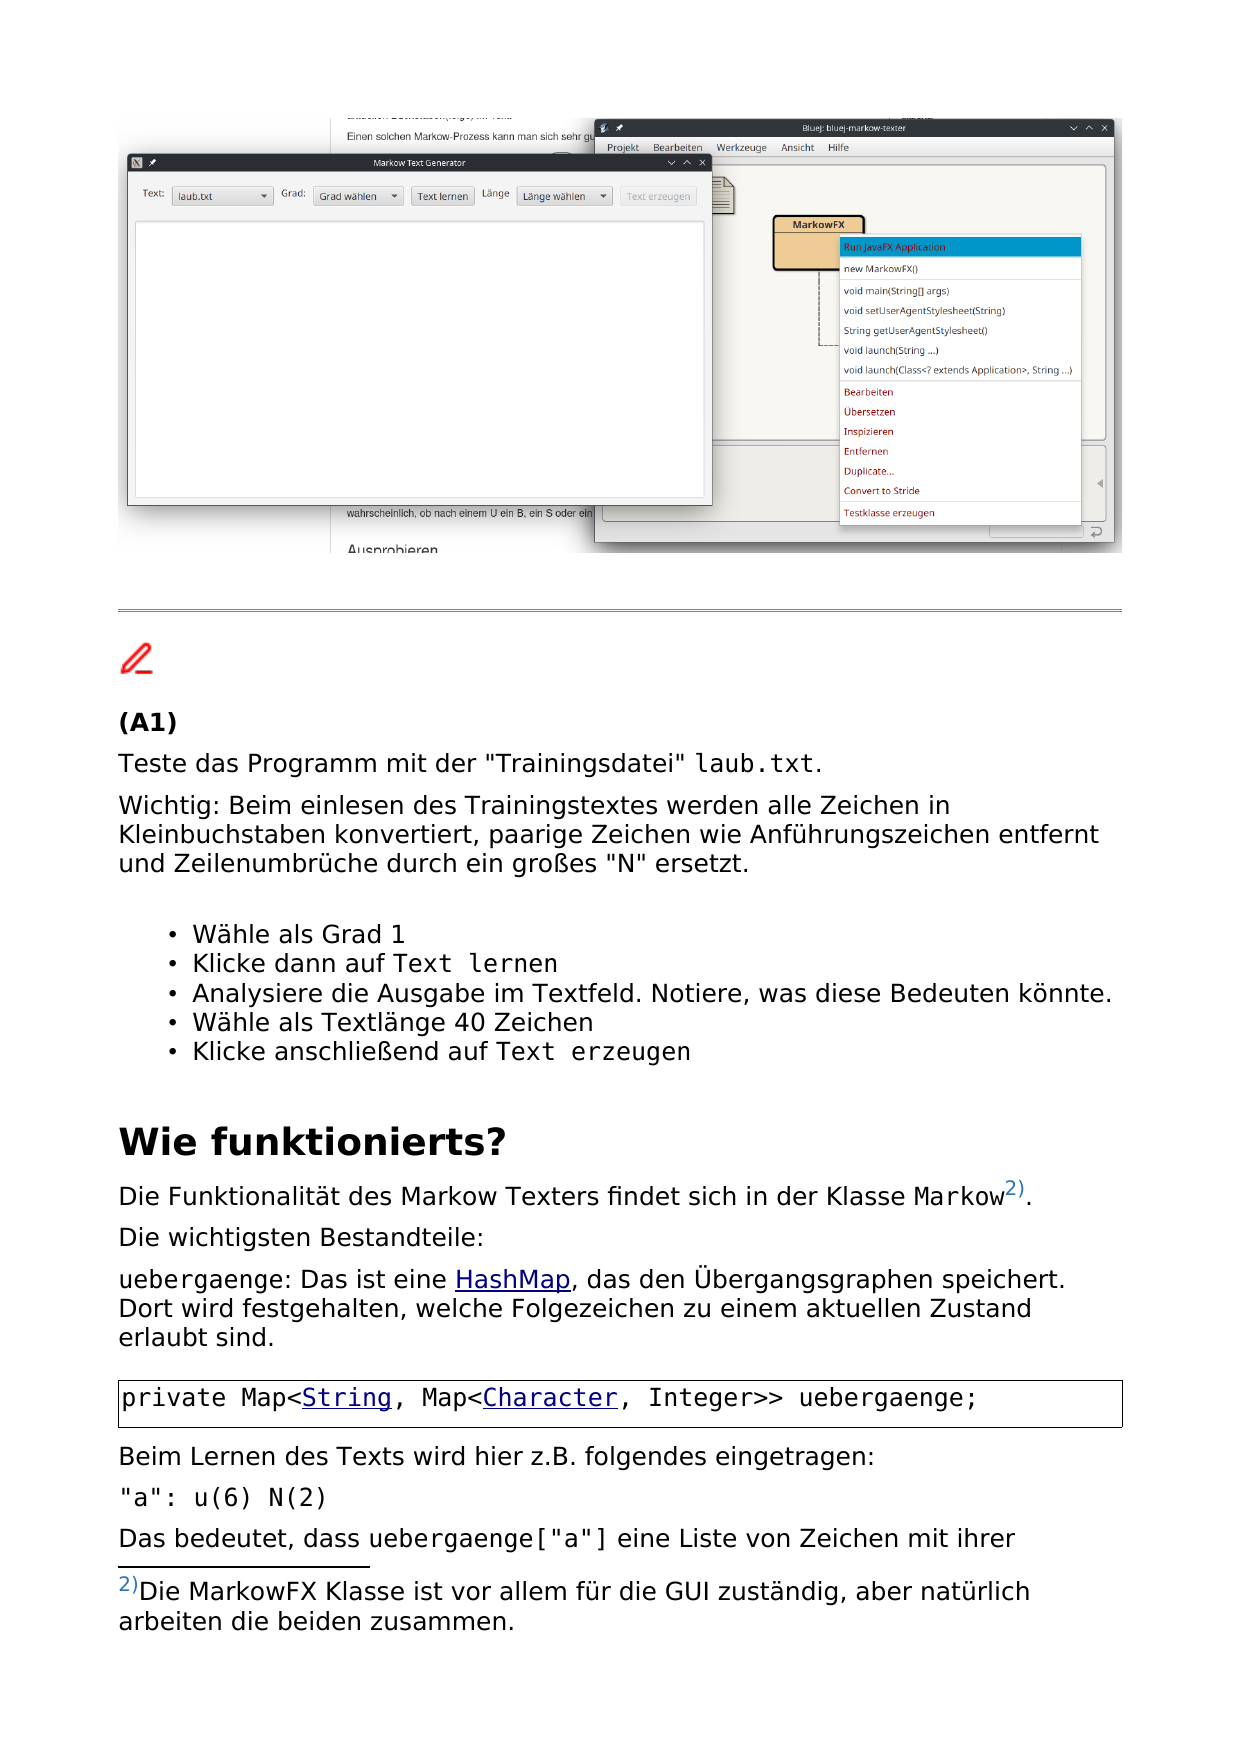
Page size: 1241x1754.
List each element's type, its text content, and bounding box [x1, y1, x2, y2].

list Wähle als Grad 1 [177, 921, 1122, 950]
picture [118, 118, 1123, 553]
subtitle (A1) [118, 708, 1122, 737]
subtitle Wie funktionierts? [118, 1121, 1122, 1164]
text Das bedeutet, dass uebergaenge["a"] eine Liste von Zeichen mit ihrer [118, 1524, 1122, 1553]
text Beim Lernen des Texts wird hier z.B. folgendes eingetragen: [118, 1442, 1122, 1471]
list Klicke dann auf Text lernen [177, 950, 1122, 979]
table_header private Map<String, Map<Character, Integer>> uebergaenge; [119, 1381, 1122, 1427]
list Analysiere die Ausgabe im Textfeld. Notiere, was diese Bedeuten könnte. [177, 979, 1122, 1008]
list Wähle als Textlänge 40 Zeichen [177, 1008, 1122, 1037]
list Klicke anschließend auf Text erzeugen [177, 1037, 1122, 1066]
text Die Funktionalität des Markow Texters findet sich in der Klasse Markow. [118, 1177, 1122, 1211]
text Die wichtigsten Bestandteile: [118, 1223, 1122, 1253]
text Teste das Programm mit der "Trainingsdatei" laub.txt. [118, 749, 1122, 778]
text "a": u(6) N(2) [118, 1483, 1122, 1513]
text Wichtig: Beim einlesen des Trainingstextes werden alle Zeichen in Kleinbuchstaben konvertiert, paarige Zeichen wie Anführungszeichen entfernt und Zeilenumbrüche durch ein großes "N" ersetzt. [118, 791, 1122, 878]
picture [118, 641, 156, 679]
text uebergaenge: Das ist eine HashMap, das den Übergangsgraphen speichert. Dort wird festgehalten, welche Folgezeichen zu einem aktuellen Zustand erlaubt sind. [118, 1265, 1122, 1353]
text Die MarkowFX Klasse ist vor allem für die GUI zuständig, aber natürlich arbeiten die beiden zusammen. [118, 1573, 1122, 1636]
